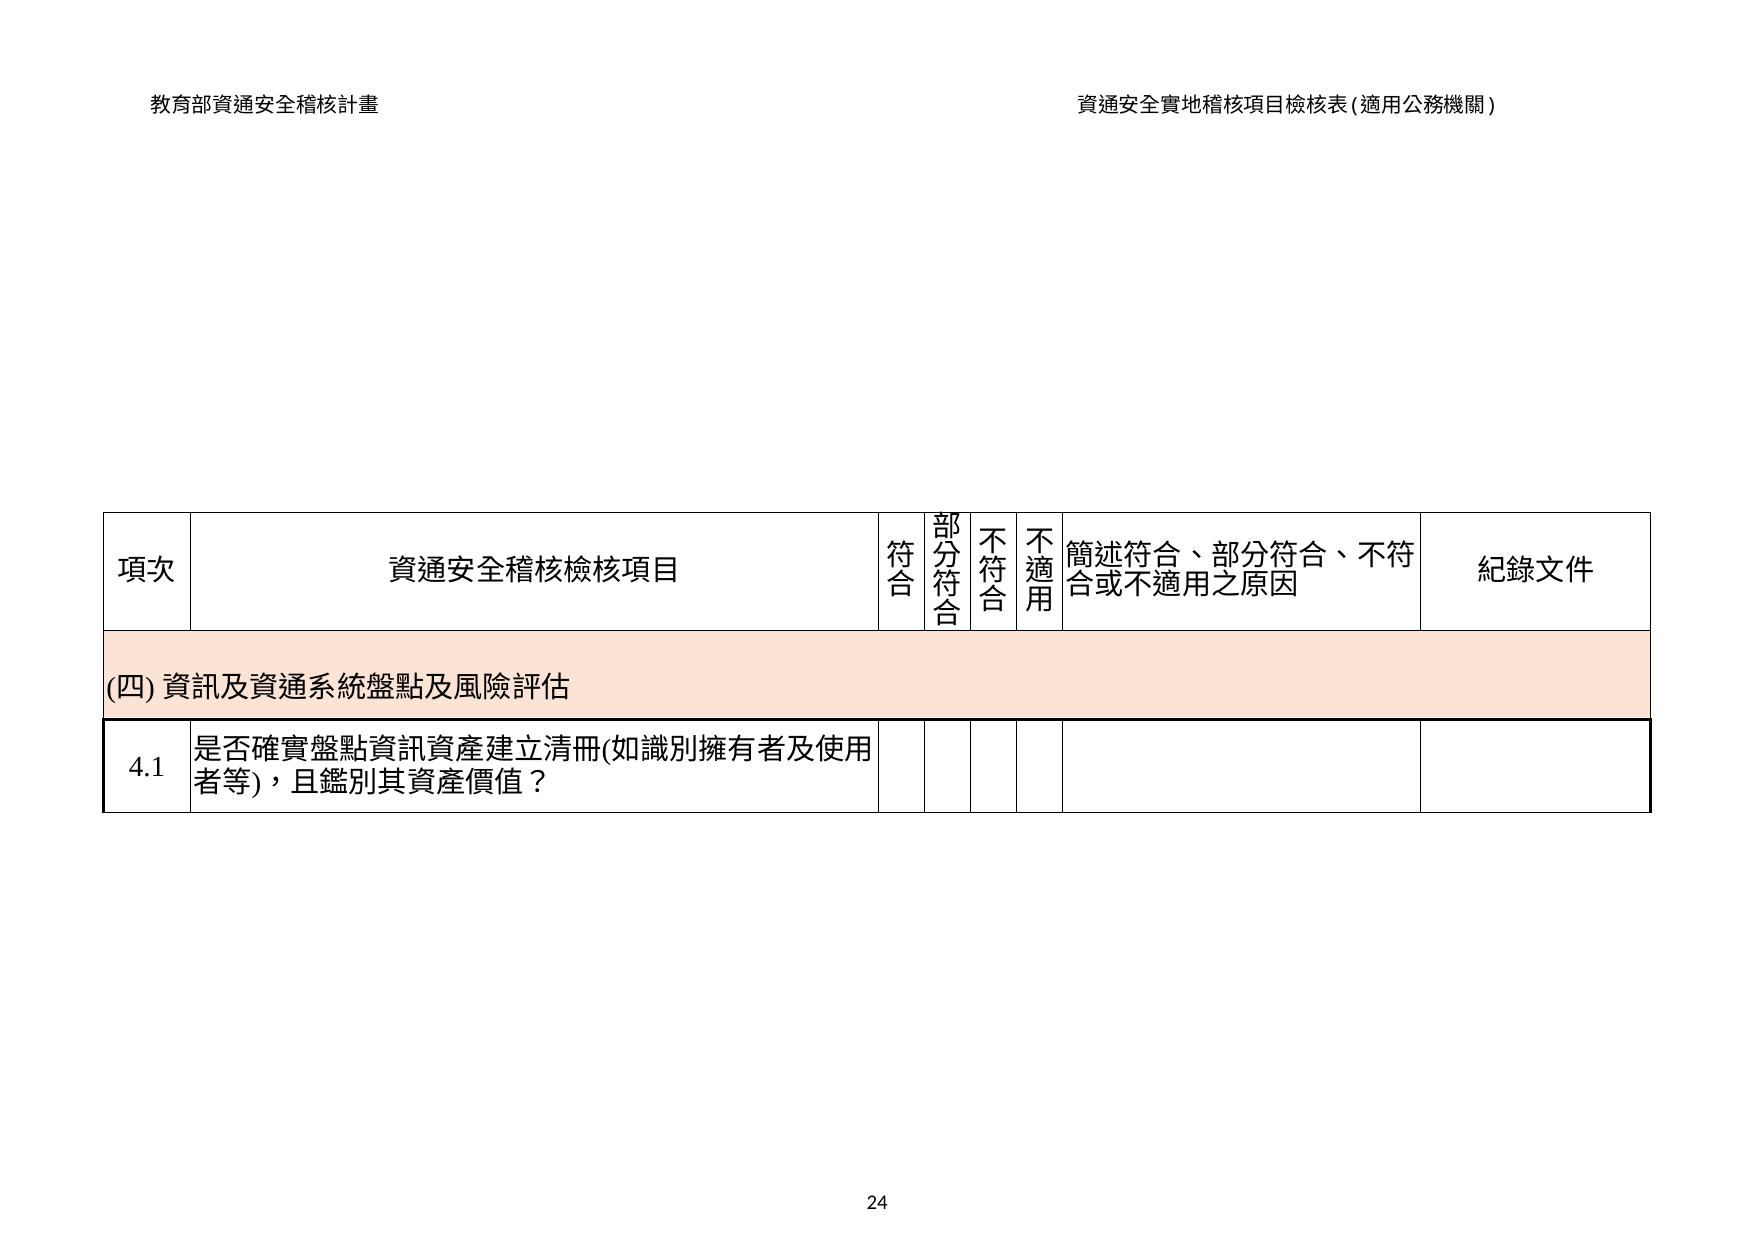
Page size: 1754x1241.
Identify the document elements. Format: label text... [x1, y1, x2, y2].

table_header 資通安全稽核檢核項目 [191, 513, 878, 630]
table_header 簡述符合、部分符合、不符合或不適用之原因 [1063, 513, 1420, 630]
table_header 項次 [104, 513, 190, 630]
table_cell [925, 721, 970, 811]
table_cell (四) 資訊及資通系統盤點及風險評估 [104, 631, 1650, 717]
table_header 部分符合 [925, 513, 970, 630]
table_header 紀錄文件 [1421, 513, 1650, 630]
table_cell [1017, 721, 1062, 811]
table_cell [971, 721, 1016, 811]
table_cell 是否確實盤點資訊資產建立清冊(如識別擁有者及使用者等)，且鑑別其資產價值？ [191, 721, 878, 811]
table_cell 4.1 [105, 721, 190, 811]
table_cell [879, 721, 924, 811]
table_header 符合 [879, 513, 924, 630]
table_cell [1063, 721, 1420, 811]
table_cell [1421, 721, 1649, 811]
table_header 不符合 [971, 513, 1016, 630]
table_header 不適用 [1017, 513, 1062, 630]
